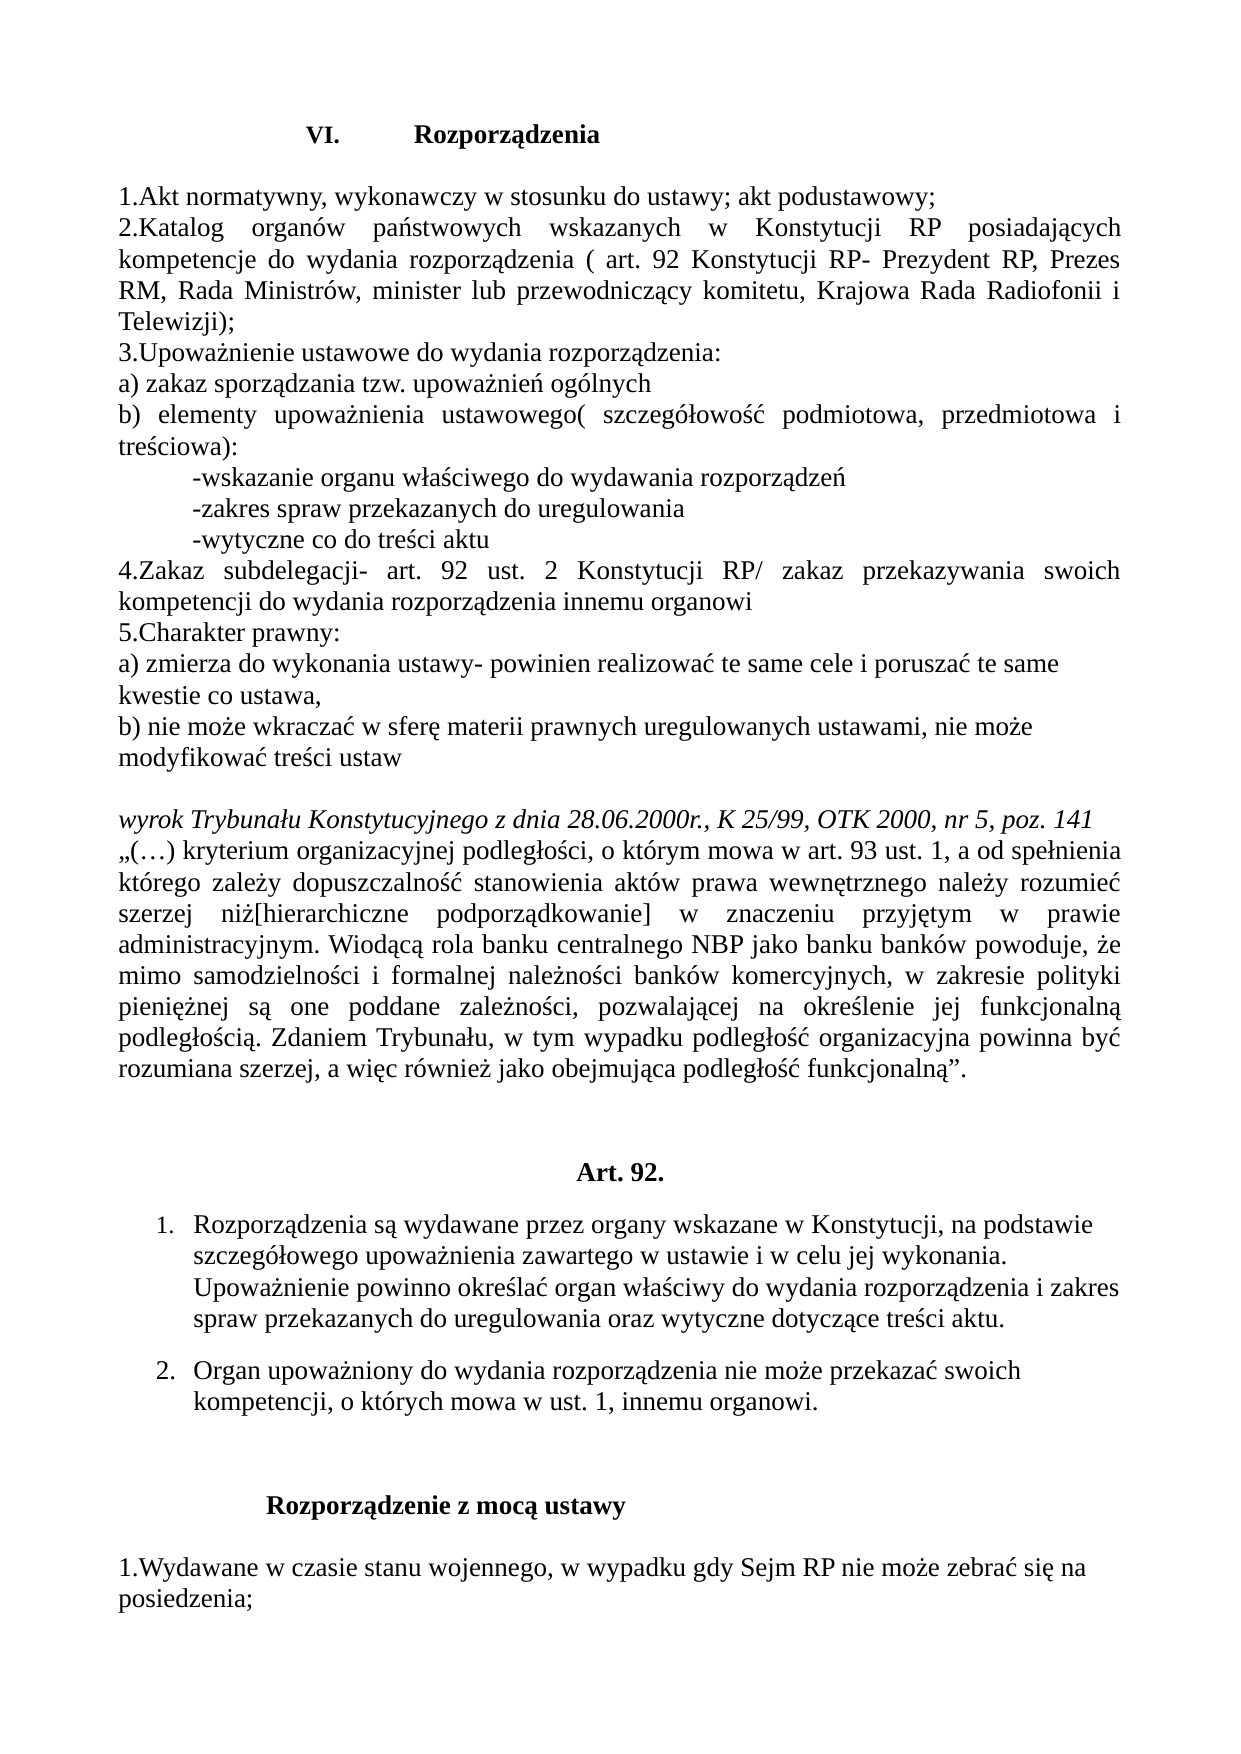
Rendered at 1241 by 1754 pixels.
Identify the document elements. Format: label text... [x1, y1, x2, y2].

text b) nie może wkraczać w sferę materii prawnych uregulowanych ustawami, nie może modyfikować treści ustaw [118, 710, 1122, 772]
text „(…) kryterium organizacyjnej podległości, o którym mowa w art. 93 ust. 1, a od spełnienia którego zależy dopuszczalność stanowienia aktów prawa wewnętrznego należy rozumieć szerzej niż[hierarchiczne podporządkowanie] w znaczeniu przyjętym w prawie administracyjnym. Wiodącą rola banku centralnego NBP jako banku banków powoduje, że mimo samodzielności i formalnej należności banków komercyjnych, w zakresie polityki pieniężnej są one poddane zależności, pozwalającej na określenie jej funkcjonalną podległością. Zdaniem Trybunału, w tym wypadku podległość organizacyjna powinna być rozumiana szerzej, a więc również jako obejmująca podległość funkcjonalną”. [118, 834, 1122, 1084]
text wyrok Trybunału Konstytucyjnego z dnia 28.06.2000r., K 25/99, OTK 2000, nr 5, poz. 141 [118, 803, 1122, 834]
text Rozporządzenie z mocą ustawy [118, 1489, 1122, 1520]
text 2.Katalog organów państwowych wskazanych w Konstytucji RP posiadających kompetencje do wydania rozporządzenia ( art. 92 Konstytucji RP- Prezydent RP, Prezes RM, Rada Ministrów, minister lub przewodniczący komitetu, Krajowa Rada Radiofonii i Telewizji); [118, 212, 1122, 336]
text -zakres spraw przekazanych do uregulowania [118, 492, 1122, 523]
text 5.Charakter prawny: [118, 616, 1122, 648]
list Rozporządzenia są wydawane przez organy wskazane w Konstytucji, na podstawie szczegółowego upoważnienia zawartego w ustawie i w celu jej wykonania. Upoważnienie powinno określać organ właściwy do wydania rozporządzenia i zakres spraw przekazanych do uregulowania oraz wytyczne dotyczące treści aktu. [156, 1208, 1122, 1333]
text 4.Zakaz subdelegacji- art. 92 ust. 2 Konstytucji RP/ zakaz przekazywania swoich kompetencji do wydania rozporządzenia innemu organowi [118, 554, 1122, 616]
text 1.Wydawane w czasie stanu wojennego, w wypadku gdy Sejm RP nie może zebrać się na posiedzenia; [118, 1551, 1122, 1613]
list VI. Rozporządzenia [231, 118, 1122, 149]
text a) zmierza do wykonania ustawy- powinien realizować te same cele i poruszać te same kwestie co ustawa, [118, 648, 1122, 710]
list Organ upoważniony do wydania rozporządzenia nie może przekazać swoich kompetencji, o których mowa w ust. 1, innemu organowi. [156, 1354, 1122, 1416]
text 1.Akt normatywny, wykonawczy w stosunku do ustawy; akt podustawowy; [118, 180, 1122, 212]
text a) zakaz sporządzania tzw. upoważnień ogólnych [118, 367, 1122, 398]
text b) elementy upoważnienia ustawowego( szczegółowość podmiotowa, przedmiotowa i treściowa): [118, 398, 1122, 461]
text Art. 92. [118, 1156, 1122, 1187]
text 3.Upoważnienie ustawowe do wydania rozporządzenia: [118, 336, 1122, 367]
text -wskazanie organu właściwego do wydawania rozporządzeń [118, 461, 1122, 492]
text -wytyczne co do treści aktu [118, 523, 1122, 554]
